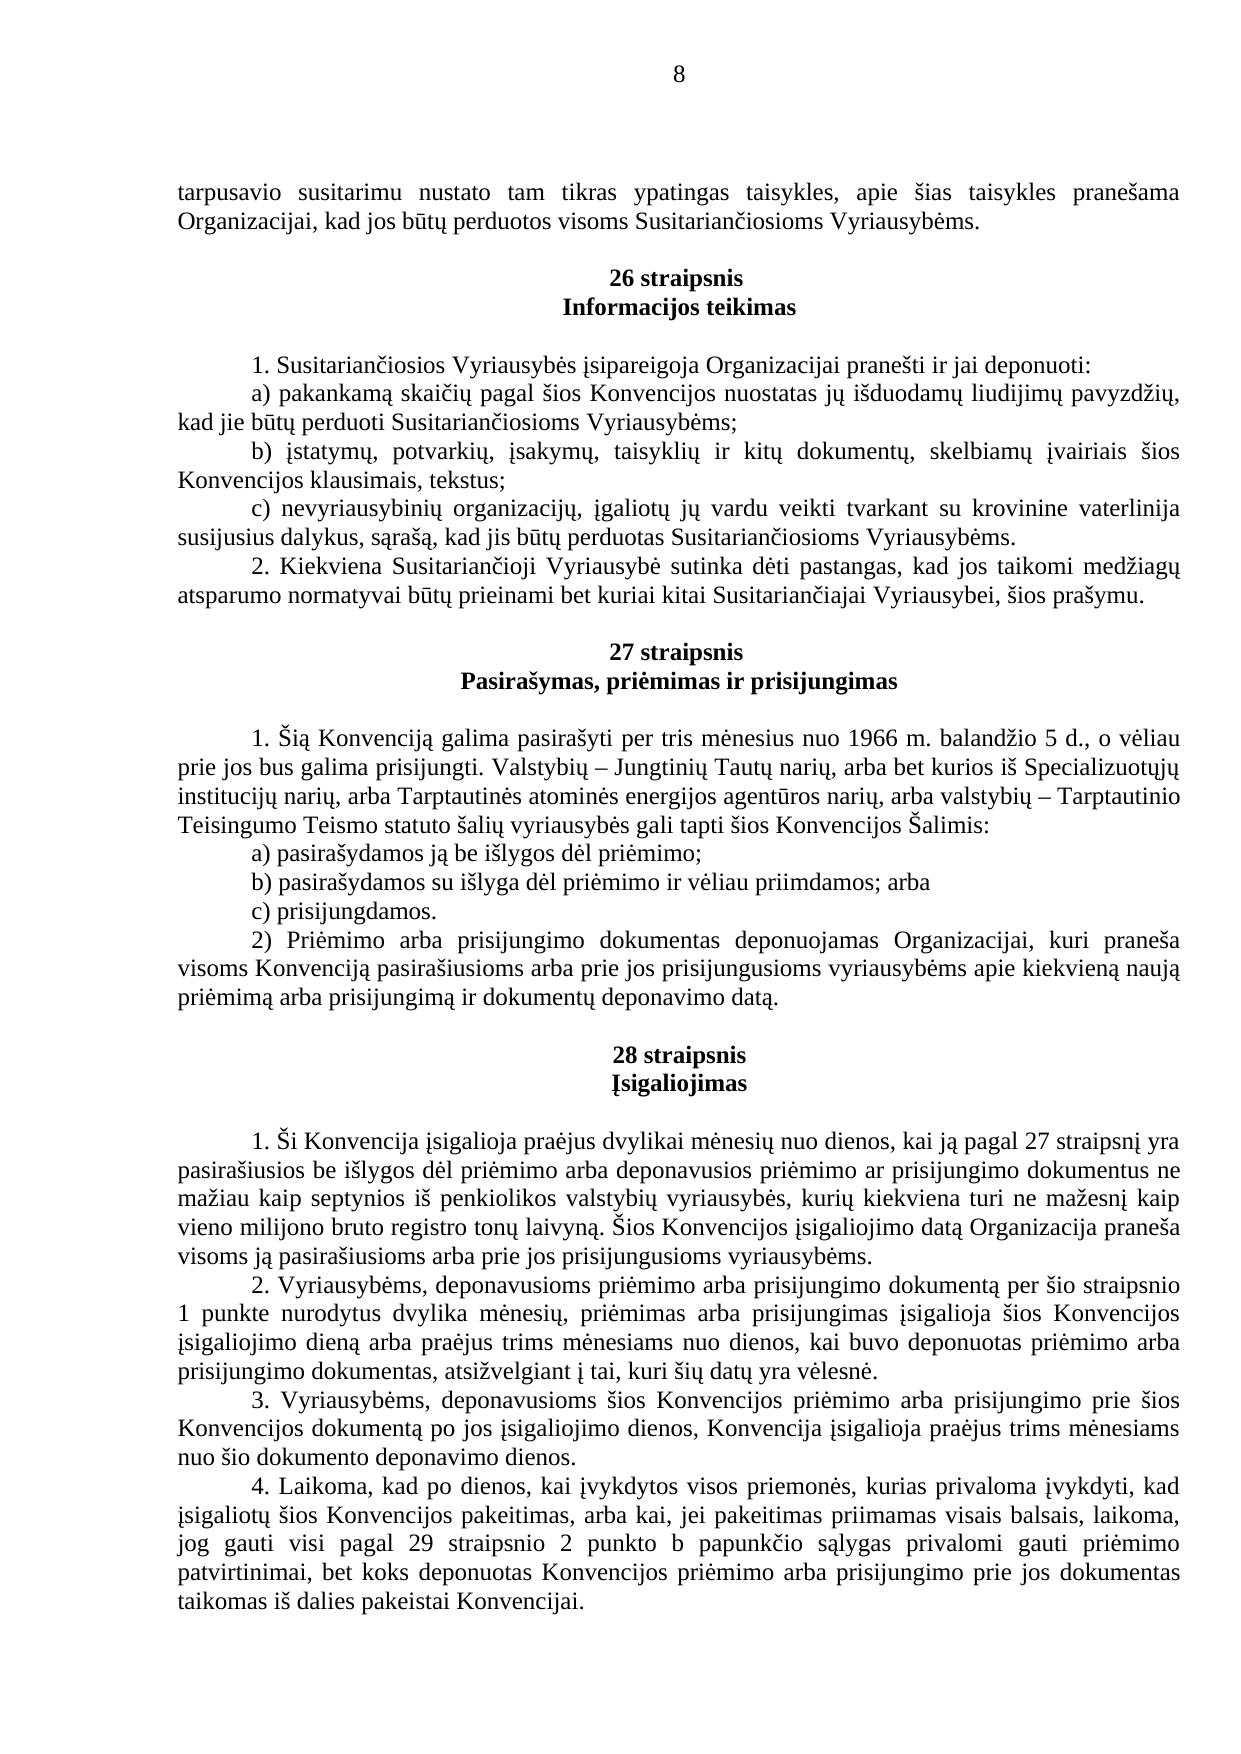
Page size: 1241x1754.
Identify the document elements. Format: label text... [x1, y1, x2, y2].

text c) prisijungdamos. [177, 896, 1181, 925]
text Įsigaliojimas [177, 1068, 1181, 1097]
text b) įstatymų, potvarkių, įsakymų, taisyklių ir kitų dokumentų, skelbiamų įvairiais šios Konvencijos klausimais, tekstus; [177, 436, 1181, 493]
text 27 straipsnis [177, 637, 1181, 666]
text 28 straipsnis [177, 1040, 1181, 1068]
text 1. Susitariančiosios Vyriausybės įsipareigoja Organizacijai pranešti ir jai deponuoti: [177, 350, 1181, 378]
text 1. Šią Konvenciją galima pasirašyti per tris mėnesius nuo 1966 m. balandžio 5 d., o vėliau prie jos bus galima prisijungti. Valstybių – Jungtinių Tautų narių, arba bet kurios iš Specializuotųjų institucijų narių, arba Tarptautinės atominės energijos agentūros narių, arba valstybių – Tarptautinio Teisingumo Teismo statuto šalių vyriausybės gali tapti šios Konvencijos Šalimis: [177, 723, 1181, 838]
text a) pasirašydamos ją be išlygos dėl priėmimo; [177, 838, 1181, 867]
text b) pasirašydamos su išlyga dėl priėmimo ir vėliau priimdamos; arba [177, 867, 1181, 896]
text 26 straipsnis [177, 263, 1181, 292]
text 2) Priėmimo arba prisijungimo dokumentas deponuojamas Organizacijai, kuri praneša visoms Konvenciją pasirašiusioms arba prie jos prisijungusioms vyriausybėms apie kiekvieną naują priėmimą arba prisijungimą ir dokumentų deponavimo datą. [177, 925, 1181, 1011]
text 4. Laikoma, kad po dienos, kai įvykdytos visos priemonės, kurias privaloma įvykdyti, kad įsigaliotų šios Konvencijos pakeitimas, arba kai, jei pakeitimas priimamas visais balsais, laikoma, jog gauti visi pagal 29 straipsnio 2 punkto b papunkčio sąlygas privalomi gauti priėmimo patvirtinimai, bet koks deponuotas Konvencijos priėmimo arba prisijungimo prie jos dokumentas taikomas iš dalies pakeistai Konvencijai. [177, 1471, 1181, 1615]
text 1. Ši Konvencija įsigalioja praėjus dvylikai mėnesių nuo dienos, kai ją pagal 27 straipsnį yra pasirašiusios be išlygos dėl priėmimo arba deponavusios priėmimo ar prisijungimo dokumentus ne mažiau kaip septynios iš penkiolikos valstybių vyriausybės, kurių kiekviena turi ne mažesnį kaip vieno milijono bruto registro tonų laivyną. Šios Konvencijos įsigaliojimo datą Organizacija praneša visoms ją pasirašiusioms arba prie jos prisijungusioms vyriausybėms. [177, 1126, 1181, 1270]
text 3. Vyriausybėms, deponavusioms šios Konvencijos priėmimo arba prisijungimo prie šios Konvencijos dokumentą po jos įsigaliojimo dienos, Konvencija įsigalioja praėjus trims mėnesiams nuo šio dokumento deponavimo dienos. [177, 1385, 1181, 1471]
text a) pakankamą skaičių pagal šios Konvencijos nuostatas jų išduodamų liudijimų pavyzdžių, kad jie būtų perduoti Susitariančiosioms Vyriausybėms; [177, 378, 1181, 436]
text 2. Vyriausybėms, deponavusioms priėmimo arba prisijungimo dokumentą per šio straipsnio 1 punkte nurodytus dvylika mėnesių, priėmimas arba prisijungimas įsigalioja šios Konvencijos įsigaliojimo dieną arba praėjus trims mėnesiams nuo dienos, kai buvo deponuotas priėmimo arba prisijungimo dokumentas, atsižvelgiant į tai, kuri šių datų yra vėlesnė. [177, 1270, 1181, 1385]
text Informacijos teikimas [177, 292, 1181, 321]
text c) nevyriausybinių organizacijų, įgaliotų jų vardu veikti tvarkant su krovinine vaterlinija susijusius dalykus, sąrašą, kad jis būtų perduotas Susitariančiosioms Vyriausybėms. [177, 493, 1181, 551]
text Pasirašymas, priėmimas ir prisijungimas [177, 666, 1181, 695]
text tarpusavio susitarimu nustato tam tikras ypatingas taisykles, apie šias taisykles pranešama Organizacijai, kad jos būtų perduotos visoms Susitariančiosioms Vyriausybėms. [177, 177, 1181, 235]
text 2. Kiekviena Susitariančioji Vyriausybė sutinka dėti pastangas, kad jos taikomi medžiagų atsparumo normatyvai būtų prieinami bet kuriai kitai Susitariančiajai Vyriausybei, šios prašymu. [177, 551, 1181, 608]
